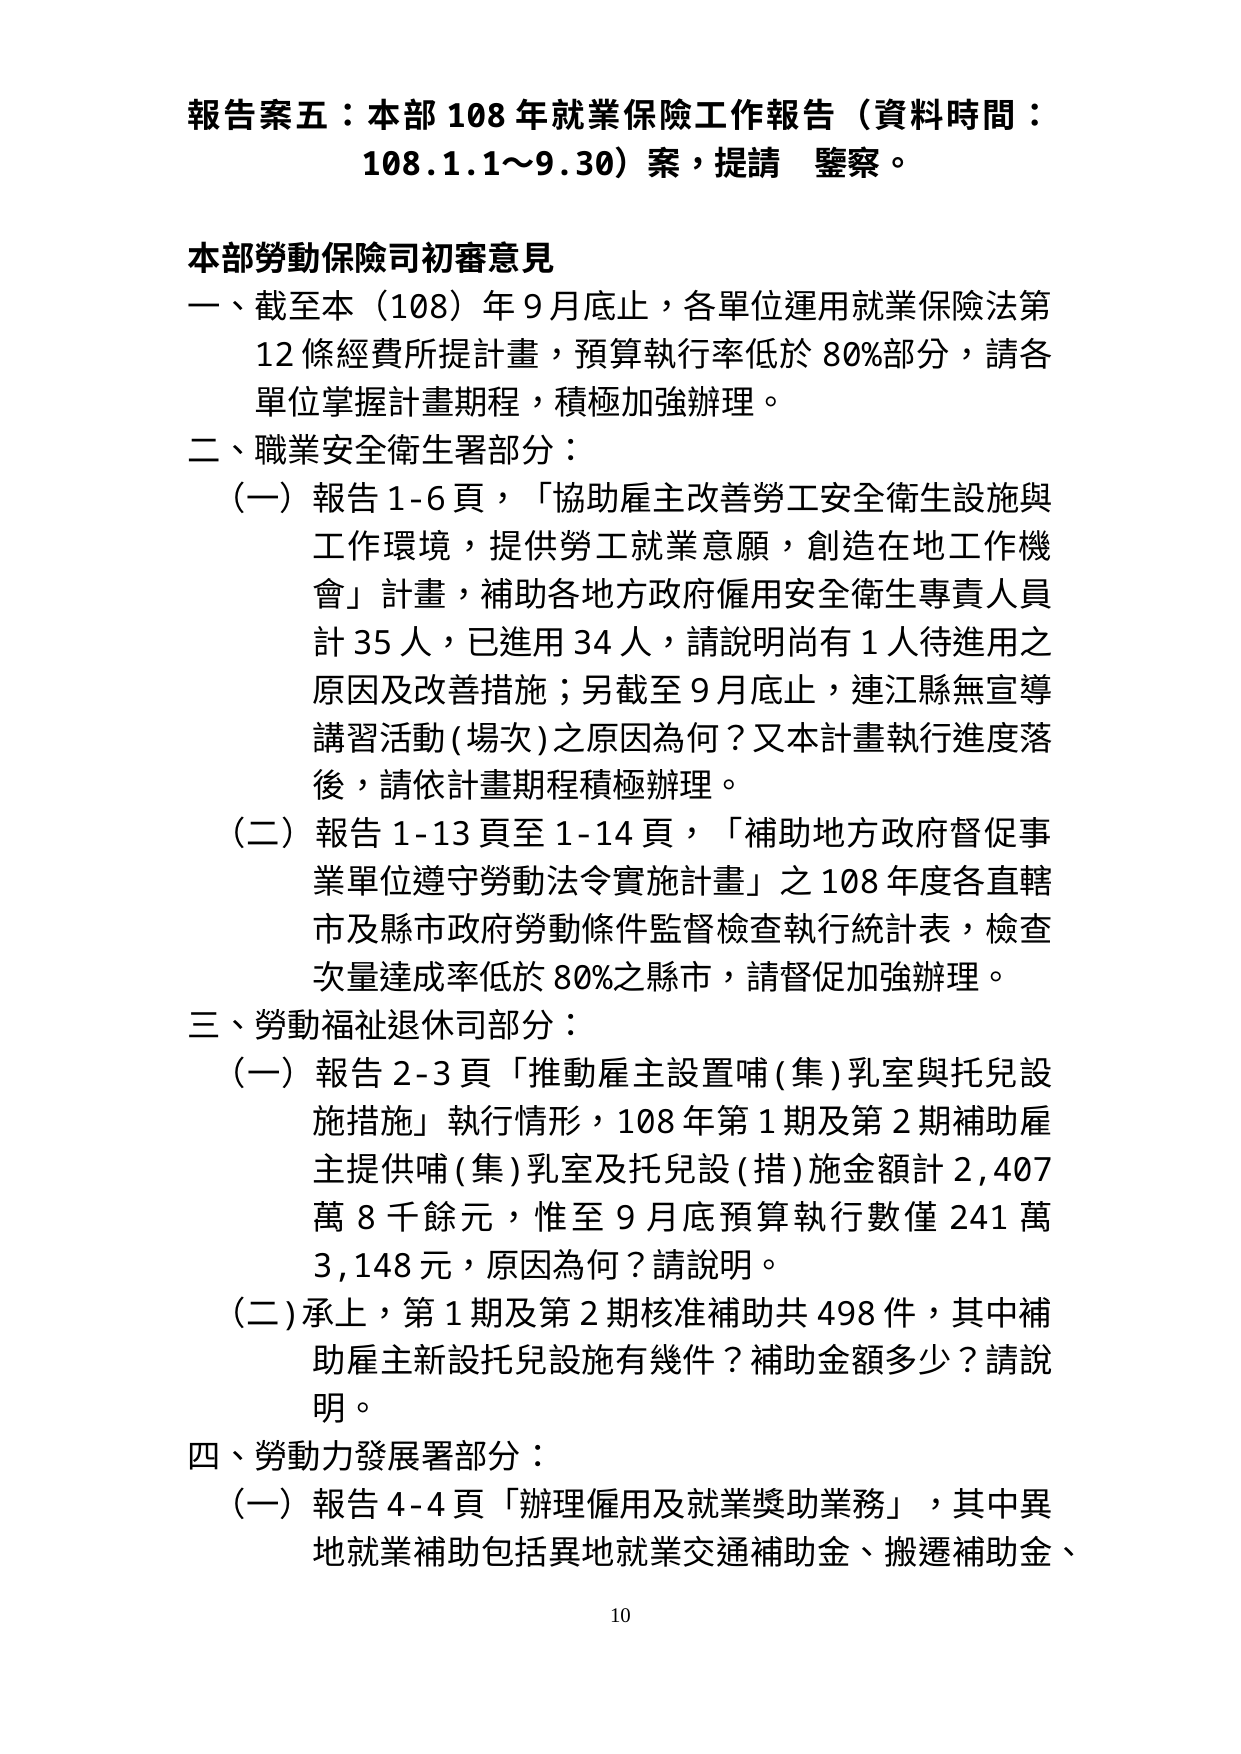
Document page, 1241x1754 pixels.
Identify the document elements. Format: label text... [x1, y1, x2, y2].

text 本部勞動保險司初審意見 [187, 232, 1053, 280]
text 一、截至本（108）年9月底止，各單位運用就業保險法第12條經費所提計畫，預算執行率低於80%部分，請各單位掌握計畫期程，積極加強辦理。 [187, 280, 1053, 424]
text （一）報告4-4頁「辦理僱用及就業獎助業務」，其中異地就業補助包括異地就業交通補助金、搬遷補助金、租屋補助金及臨時工作津貼，惟4-5頁之（二）執行情形3、異地就業補助僅說明補助601人，核發金額754萬餘元，無前3項補助之辦理人數及金額，請補充說明。 [212, 1478, 1053, 1574]
text （二）報告1-13頁至1-14頁，「補助地方政府督促事業單位遵守勞動法令實施計畫」之108年度各直轄市及縣市政府勞動條件監督檢查執行統計表，檢查次量達成率低於80%之縣市，請督促加強辦理。 [212, 807, 1053, 999]
text 報告案五：本部108年就業保險工作報告（資料時間：108.1.1～9.30）案，提請 鑒察。 [187, 89, 1053, 184]
text 三、勞動福祉退休司部分： [187, 999, 1053, 1047]
text （二)承上，第1期及第2期核准補助共498件，其中補助雇主新設托兒設施有幾件？補助金額多少？請說明。 [212, 1287, 1053, 1430]
text （一）報告2-3頁「推動雇主設置哺(集)乳室與托兒設施措施」執行情形，108年第1期及第2期補助雇主提供哺(集)乳室及托兒設(措)施金額計2,407萬8千餘元，惟至9月底預算執行數僅241萬3,148元，原因為何？請說明。 [212, 1047, 1053, 1287]
text 四、勞動力發展署部分： [187, 1430, 1053, 1478]
text （一）報告1-6頁，「協助雇主改善勞工安全衛生設施與工作環境，提供勞工就業意願，創造在地工作機會」計畫，補助各地方政府僱用安全衛生專責人員計35人，已進用34人，請說明尚有1人待進用之原因及改善措施；另截至9月底止，連江縣無宣導講習活動(場次)之原因為何？又本計畫執行進度落後，請依計畫期程積極辦理。 [212, 472, 1053, 807]
text 二、職業安全衛生署部分： [187, 424, 1053, 472]
